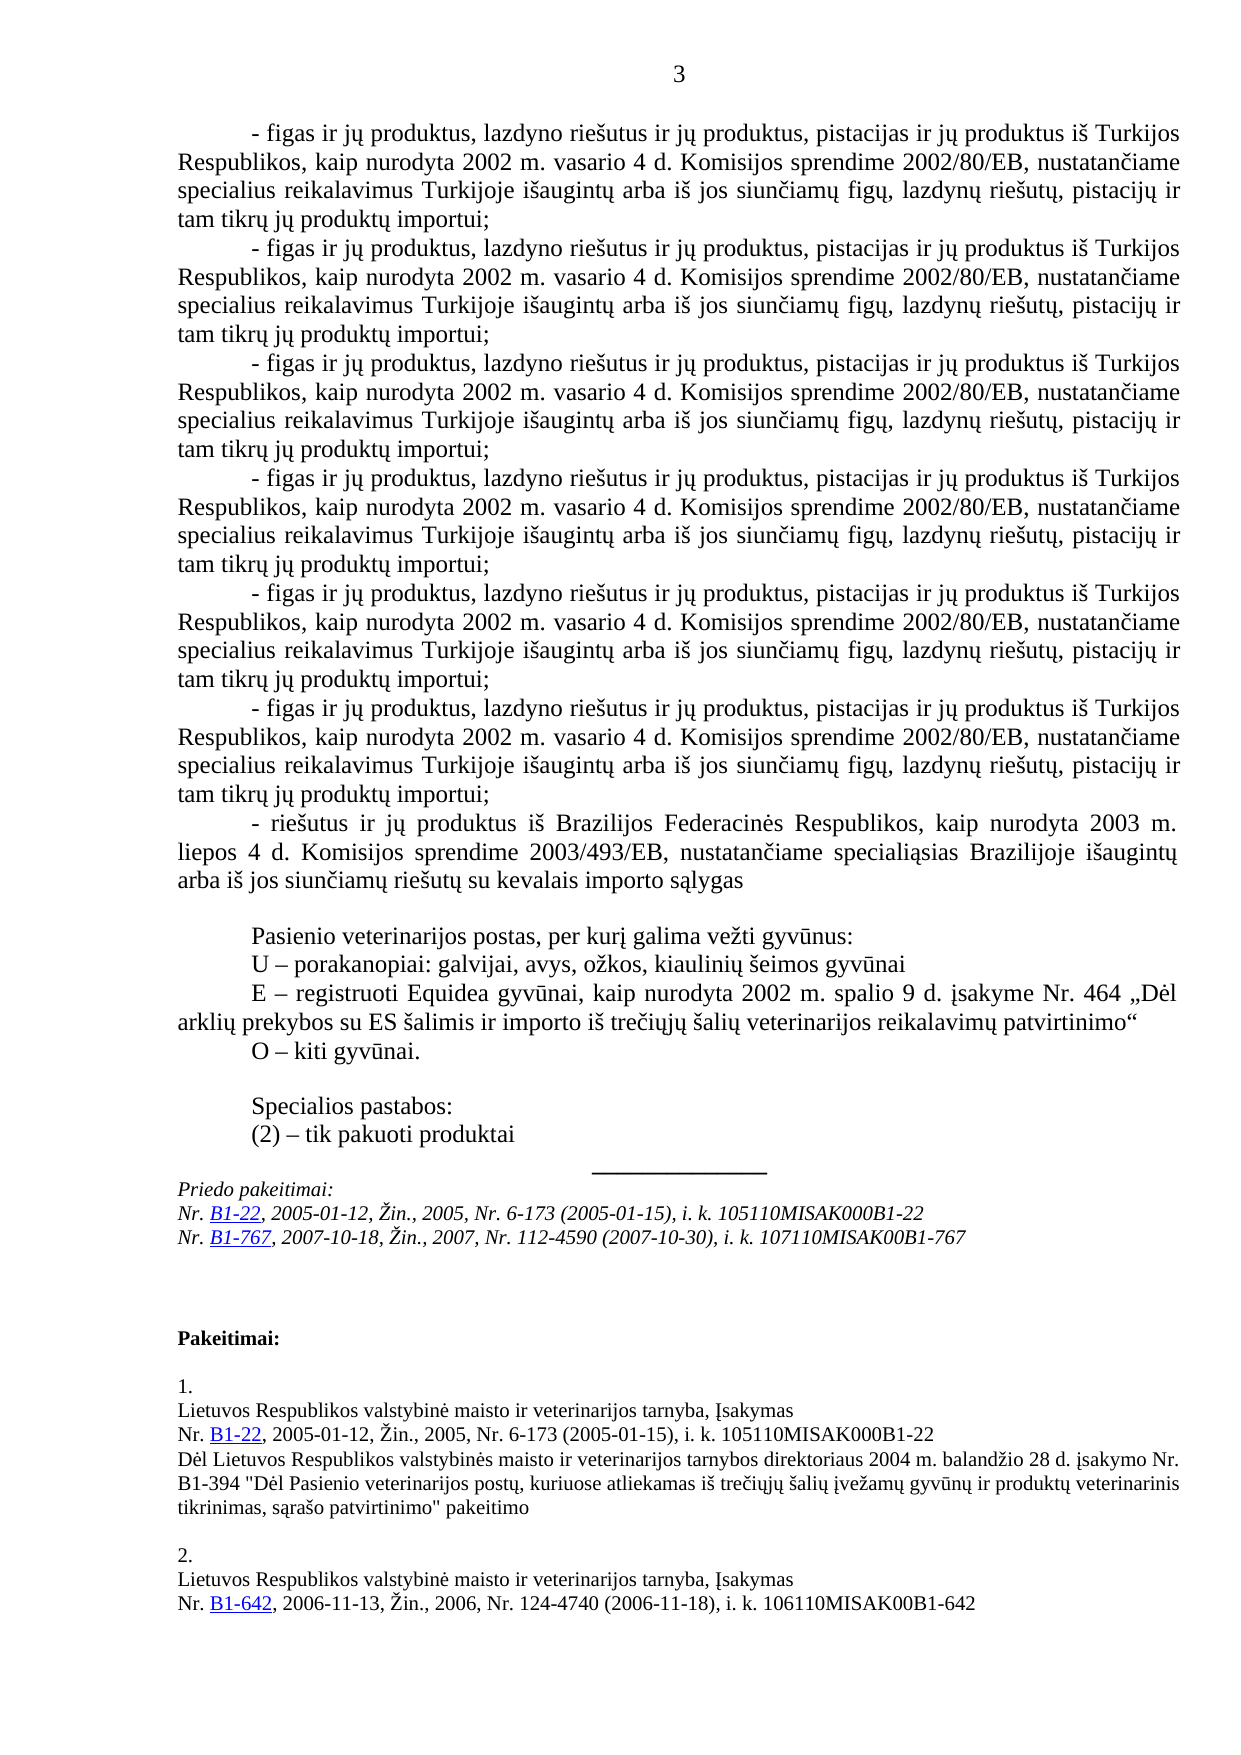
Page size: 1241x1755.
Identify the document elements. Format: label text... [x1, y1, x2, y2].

text Pakeitimai: [177, 1326, 1181, 1350]
text - figas ir jų produktus, lazdyno riešutus ir jų produktus, pistacijas ir jų produktus iš Turkijos Respublikos, kaip nurodyta 2002 m. vasario 4 d. Komisijos sprendime 2002/80/EB, nustatančiame specialius reikalavimus Turkijoje išaugintų arba iš jos siunčiamų figų, lazdynų riešutų, pistacijų ir tam tikrų jų produktų importui; [177, 348, 1181, 463]
text Nr. B1-642, 2006-11-13, Žin., 2006, Nr. 124-4740 (2006-11-18), i. k. 106110MISAK00B1-642 [177, 1591, 1181, 1615]
text U – porakanopiai: galvijai, avys, ožkos, kiaulinių šeimos gyvūnai [177, 949, 1178, 978]
text Specialios pastabos: [177, 1091, 1178, 1119]
text Nr. B1-22, 2005-01-12, Žin., 2005, Nr. 6-173 (2005-01-15), i. k. 105110MISAK000B1-22 [177, 1422, 1181, 1446]
text - figas ir jų produktus, lazdyno riešutus ir jų produktus, pistacijas ir jų produktus iš Turkijos Respublikos, kaip nurodyta 2002 m. vasario 4 d. Komisijos sprendime 2002/80/EB, nustatančiame specialius reikalavimus Turkijoje išaugintų arba iš jos siunčiamų figų, lazdynų riešutų, pistacijų ir tam tikrų jų produktų importui; [177, 463, 1181, 578]
text (2) – tik pakuoti produktai [177, 1119, 1178, 1148]
text Lietuvos Respublikos valstybinė maisto ir veterinarijos tarnyba, Įsakymas [177, 1398, 1181, 1422]
text Nr. B1-22, 2005-01-12, Žin., 2005, Nr. 6-173 (2005-01-15), i. k. 105110MISAK000B1-22 [177, 1201, 1181, 1225]
text E – registruoti Equidea gyvūnai, kaip nurodyta 2002 m. spalio 9 d. įsakyme Nr. 464 „Dėl arklių prekybos su ES šalimis ir importo iš trečiųjų šalių veterinarijos reikalavimų patvirtinimo“ [177, 978, 1178, 1036]
text ______________ [177, 1148, 1181, 1177]
text - figas ir jų produktus, lazdyno riešutus ir jų produktus, pistacijas ir jų produktus iš Turkijos Respublikos, kaip nurodyta 2002 m. vasario 4 d. Komisijos sprendime 2002/80/EB, nustatančiame specialius reikalavimus Turkijoje išaugintų arba iš jos siunčiamų figų, lazdynų riešutų, pistacijų ir tam tikrų jų produktų importui; [177, 233, 1181, 348]
text O – kiti gyvūnai. [177, 1036, 1178, 1064]
text Priedo pakeitimai: [177, 1177, 1181, 1201]
text 1. [177, 1374, 1181, 1398]
text Lietuvos Respublikos valstybinė maisto ir veterinarijos tarnyba, Įsakymas [177, 1567, 1181, 1591]
text - figas ir jų produktus, lazdyno riešutus ir jų produktus, pistacijas ir jų produktus iš Turkijos Respublikos, kaip nurodyta 2002 m. vasario 4 d. Komisijos sprendime 2002/80/EB, nustatančiame specialius reikalavimus Turkijoje išaugintų arba iš jos siunčiamų figų, lazdynų riešutų, pistacijų ir tam tikrų jų produktų importui; [177, 118, 1181, 233]
text Pasienio veterinarijos postas, per kurį galima vežti gyvūnus: [177, 921, 1178, 949]
text - riešutus ir jų produktus iš Brazilijos Federacinės Respublikos, kaip nurodyta 2003 m. liepos 4 d. Komisijos sprendime 2003/493/EB, nustatančiame specialiąsias Brazilijoje išaugintų arba iš jos siunčiamų riešutų su kevalais importo sąlygas [177, 808, 1178, 894]
text 2. [177, 1543, 1181, 1567]
text - figas ir jų produktus, lazdyno riešutus ir jų produktus, pistacijas ir jų produktus iš Turkijos Respublikos, kaip nurodyta 2002 m. vasario 4 d. Komisijos sprendime 2002/80/EB, nustatančiame specialius reikalavimus Turkijoje išaugintų arba iš jos siunčiamų figų, lazdynų riešutų, pistacijų ir tam tikrų jų produktų importui; [177, 693, 1181, 808]
text Nr. B1-767, 2007-10-18, Žin., 2007, Nr. 112-4590 (2007-10-30), i. k. 107110MISAK00B1-767 [177, 1225, 1181, 1249]
text - figas ir jų produktus, lazdyno riešutus ir jų produktus, pistacijas ir jų produktus iš Turkijos Respublikos, kaip nurodyta 2002 m. vasario 4 d. Komisijos sprendime 2002/80/EB, nustatančiame specialius reikalavimus Turkijoje išaugintų arba iš jos siunčiamų figų, lazdynų riešutų, pistacijų ir tam tikrų jų produktų importui; [177, 578, 1181, 693]
text Dėl Lietuvos Respublikos valstybinės maisto ir veterinarijos tarnybos direktoriaus 2004 m. balandžio 28 d. įsakymo Nr. B1-394 "Dėl Pasienio veterinarijos postų, kuriuose atliekamas iš trečiųjų šalių įvežamų gyvūnų ir produktų veterinarinis tikrinimas, sąrašo patvirtinimo" pakeitimo [177, 1446, 1181, 1519]
